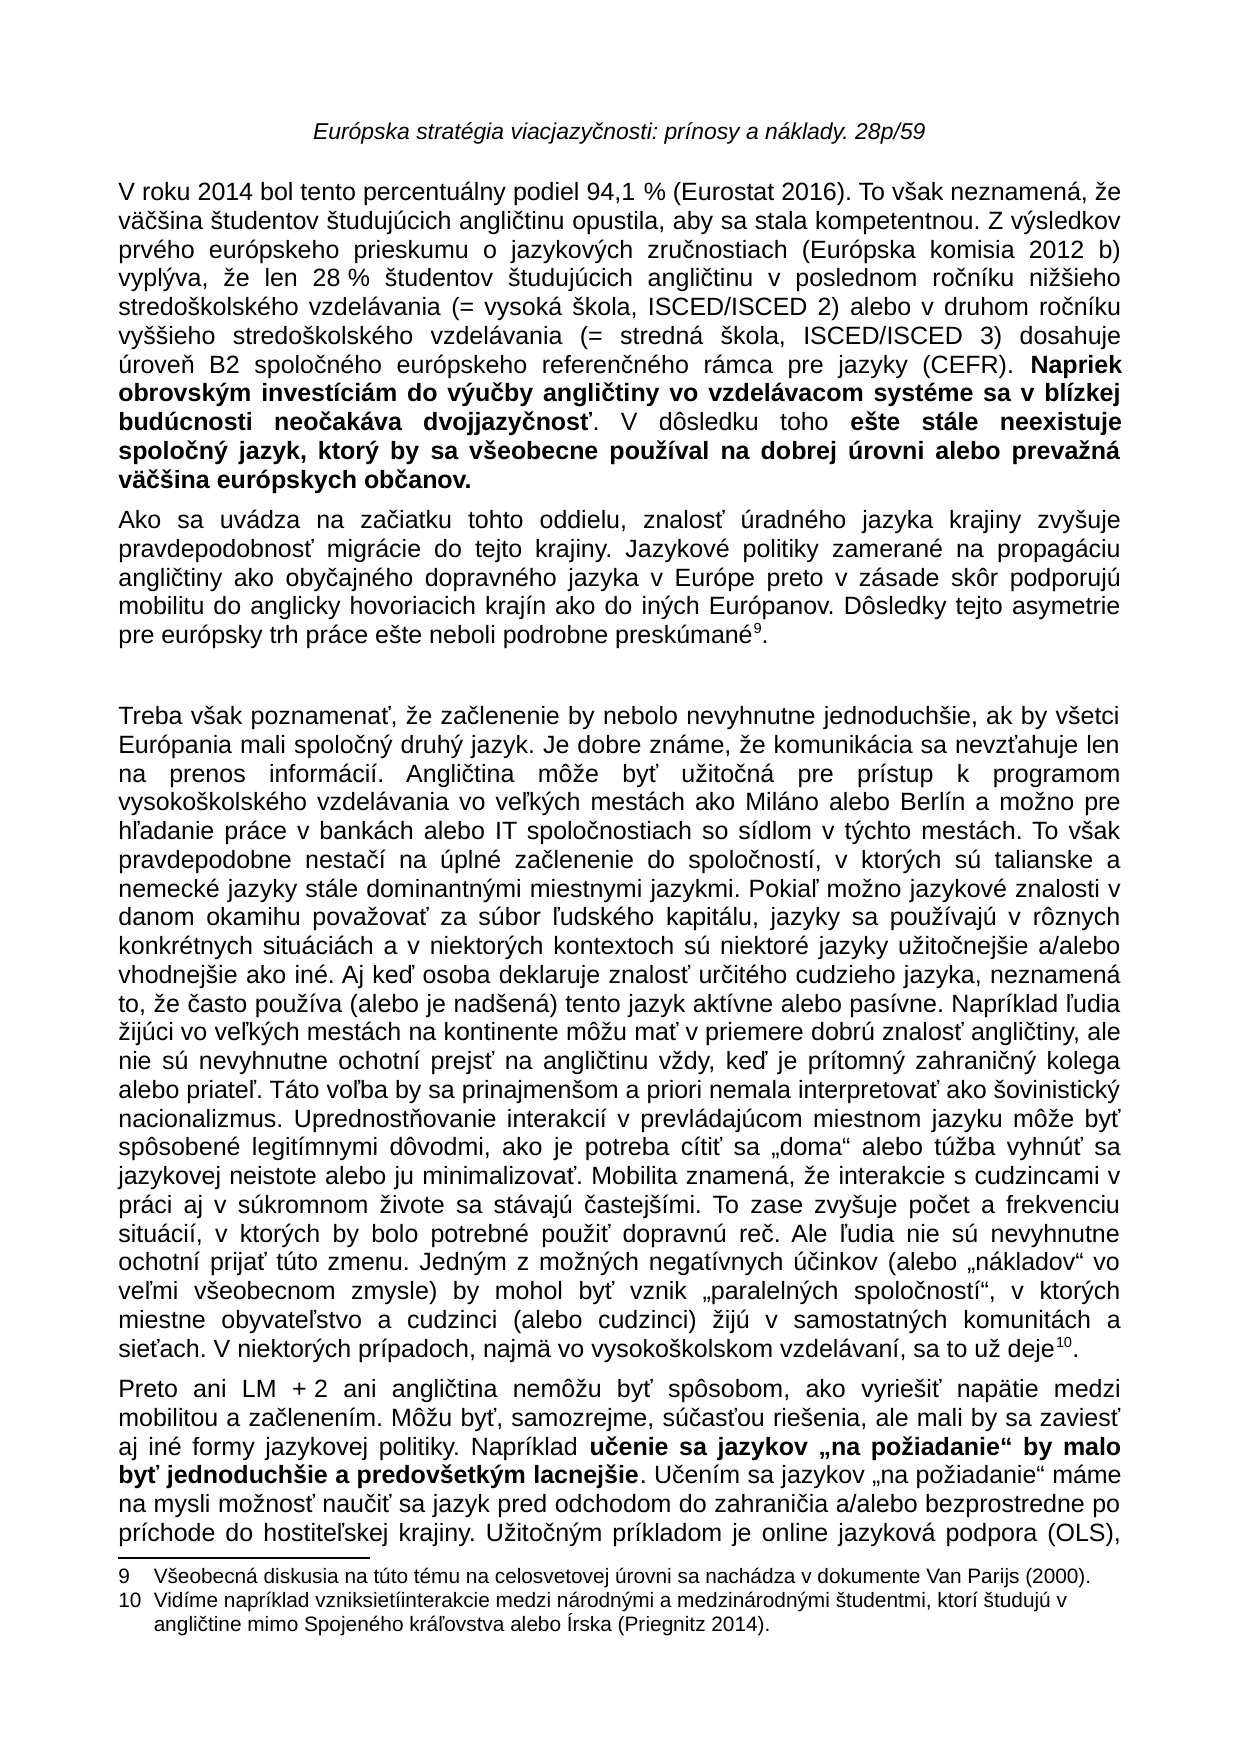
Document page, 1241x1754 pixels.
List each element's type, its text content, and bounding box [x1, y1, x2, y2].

text V roku 2014 bol tento percentuálny podiel 94,1 % (Eurostat 2016). To však neznamená, že väčšina študentov študujúcich angličtinu opustila, aby sa stala kompetentnou. Z výsledkov prvého európskeho prieskumu o jazykových zručnostiach (Európska komisia 2012 b) vyplýva, že len 28 % študentov študujúcich angličtinu v poslednom ročníku nižšieho stredoškolského vzdelávania (= vysoká škola, ISCED/ISCED 2) alebo v druhom ročníku vyššieho stredoškolského vzdelávania (= stredná škola, ISCED/ISCED 3) dosahuje úroveň B2 spoločného európskeho referenčného rámca pre jazyky (CEFR). Napriek obrovským investíciám do výučby angličtiny vo vzdelávacom systéme sa v blízkej budúcnosti neočakáva dvojjazyčnosť. V dôsledku toho ešte stále neexistuje spoločný jazyk, ktorý by sa všeobecne používal na dobrej úrovni alebo prevažná väčšina európskych občanov. [118, 177, 1122, 493]
text Treba však poznamenať, že začlenenie by nebolo nevyhnutne jednoduchšie, ak by všetci Európania mali spoločný druhý jazyk. Je dobre známe, že komunikácia sa nevzťahuje len na prenos informácií. Angličtina môže byť užitočná pre prístup k programom vysokoškolského vzdelávania vo veľkých mestách ako Miláno alebo Berlín a možno pre hľadanie práce v bankách alebo IT spoločnostiach so sídlom v týchto mestách. To však pravdepodobne nestačí na úplné začlenenie do spoločností, v ktorých sú talianske a nemecké jazyky stále dominantnými miestnymi jazykmi. Pokiaľ možno jazykové znalosti v danom okamihu považovať za súbor ľudského kapitálu, jazyky sa používajú v rôznych konkrétnych situáciách a v niektorých kontextoch sú niektoré jazyky užitočnejšie a/alebo vhodnejšie ako iné. Aj keď osoba deklaruje znalosť určitého cudzieho jazyka, neznamená to, že často používa (alebo je nadšená) tento jazyk aktívne alebo pasívne. Napríklad ľudia žijúci vo veľkých mestách na kontinente môžu mať v priemere dobrú znalosť angličtiny, ale nie sú nevyhnutne ochotní prejsť na angličtinu vždy, keď je prítomný zahraničný kolega alebo priateľ. Táto voľba by sa prinajmenšom a priori nemala interpretovať ako šovinistický nacionalizmus. Uprednostňovanie interakcií v prevládajúcom miestnom jazyku môže byť spôsobené legitímnymi dôvodmi, ako je potreba cítiť sa „doma“ alebo túžba vyhnúť sa jazykovej neistote alebo ju minimalizovať. Mobilita znamená, že interakcie s cudzincami v práci aj v súkromnom živote sa stávajú častejšími. To zase zvyšuje počet a frekvenciu situácií, v ktorých by bolo potrebné použiť dopravnú reč. Ale ľudia nie sú nevyhnutne ochotní prijať túto zmenu. Jedným z možných negatívnych účinkov (alebo „nákladov“ vo veľmi všeobecnom zmysle) by mohol byť vznik „paralelných spoločností“, v ktorých miestne obyvateľstvo a cudzinci (alebo cudzinci) žijú v samostatných komunitách a sieťach. V niektorých prípadoch, najmä vo vysokoškolskom vzdelávaní, sa to už deje. [118, 701, 1122, 1362]
text Všeobecná diskusia na túto tému na celosvetovej úrovni sa nachádza v dokumente Van Parijs (2000). [118, 1564, 1122, 1588]
text Preto ani LM + 2 ani angličtina nemôžu byť spôsobom, ako vyriešiť napätie medzi mobilitou a začlenením. Môžu byť, samozrejme, súčasťou riešenia, ale mali by sa zaviesť aj iné formy jazykovej politiky. Napríklad učenie sa jazykov „na požiadanie“ by malo byť jednoduchšie a predovšetkým lacnejšie. Učením sa jazykov „na požiadanie“ máme na mysli možnosť naučiť sa jazyk pred odchodom do zahraničia a/alebo bezprostredne po príchode do hostiteľskej krajiny. Užitočným príkladom je online jazyková podpora (OLS), [118, 1374, 1122, 1547]
text Ako sa uvádza na začiatku tohto oddielu, znalosť úradného jazyka krajiny zvyšuje pravdepodobnosť migrácie do tejto krajiny. Jazykové politiky zamerané na propagáciu angličtiny ako obyčajného dopravného jazyka v Európe preto v zásade skôr podporujú mobilitu do anglicky hovoriacich krajín ako do iných Európanov. Dôsledky tejto asymetrie pre európsky trh práce ešte neboli podrobne preskúmané. [118, 505, 1122, 649]
text Vidíme napríklad vzniksietíinterakcie medzi národnými a medzinárodnými študentmi, ktorí študujú v angličtine mimo Spojeného kráľovstva alebo Írska (Priegnitz 2014). [118, 1588, 1122, 1636]
